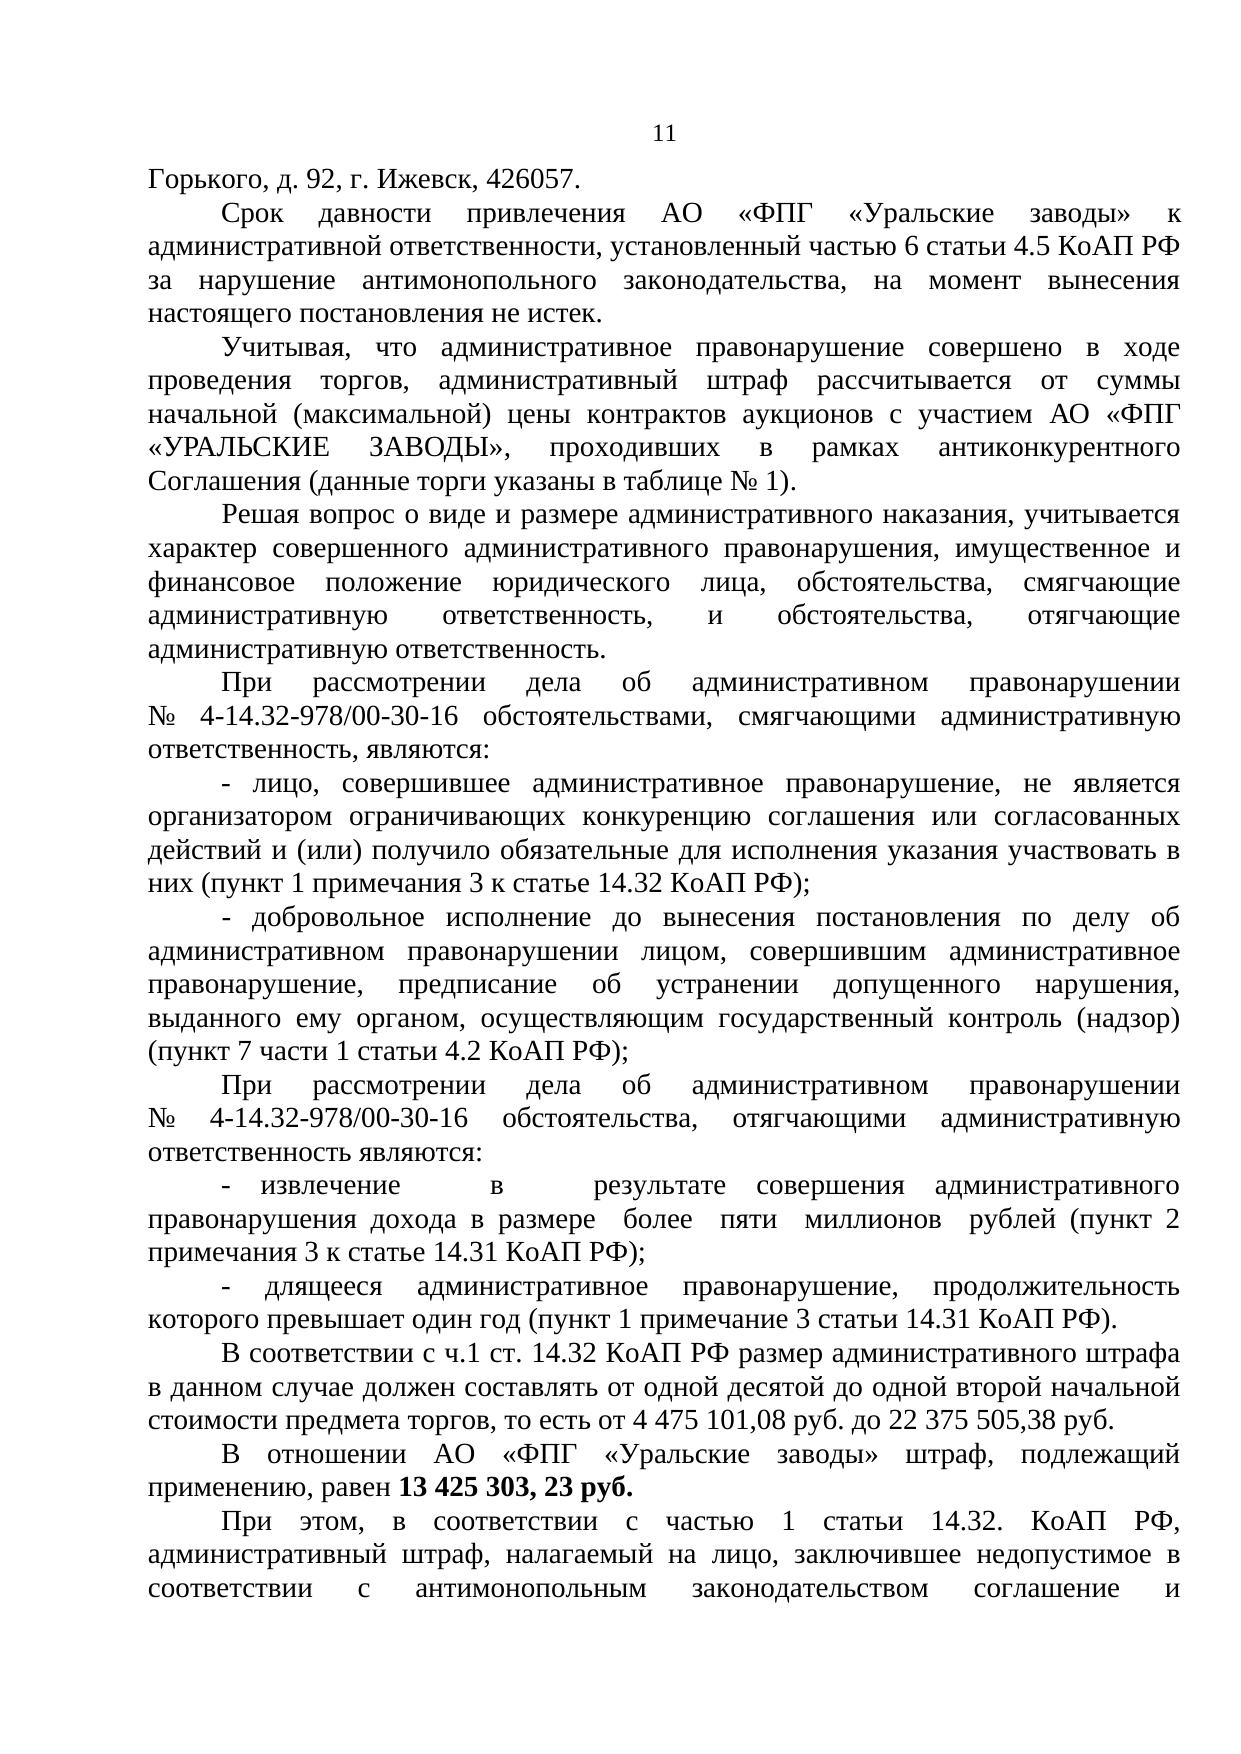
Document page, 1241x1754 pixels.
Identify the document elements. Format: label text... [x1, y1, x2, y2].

text В отношении АО «ФПГ «Уральские заводы» штраф, подлежащий применению, равен 13 425 303, 23 руб. [148, 1436, 1181, 1503]
text Решая вопрос о виде и размере административного наказания, учитывается характер совершенного административного правонарушения, имущественное и финансовое положение юридического лица, обстоятельства, смягчающие административную ответственность, и обстоятельства, отягчающие административную ответственность. [148, 497, 1181, 664]
text Горького, д. 92, г. Ижевск, 426057. [148, 161, 1181, 195]
text В соответствии с ч.1 ст. 14.32 КоАП РФ размер административного штрафа в данном случае должен составлять от одной десятой до одной второй начальной стоимости предмета торгов, то есть от 4 475 101,08 руб. до 22 375 505,38 руб. [148, 1335, 1181, 1436]
text Учитывая, что административное правонарушение совершено в ходе проведения торгов, административный штраф рассчитывается от суммы начальной (максимальной) цены контрактов аукционов с участием АО «ФПГ «УРАЛЬСКИЕ ЗАВОДЫ», проходивших в рамках антиконкурентного Соглашения (данные торги указаны в таблице № 1). [148, 329, 1181, 497]
text - добровольное исполнение до вынесения постановления по делу об административном правонарушении лицом, совершившим административное правонарушение, предписание об устранении допущенного нарушения, выданного ему органом, осуществляющим государственный контроль (надзор) (пункт 7 части 1 статьи 4.2 КоАП РФ); [148, 899, 1181, 1067]
text Срок давности привлечения АО «ФПГ «Уральские заводы» к административной ответственности, установленный частью 6 статьи 4.5 КоАП РФ за нарушение антимонопольного законодательства, на момент вынесения настоящего постановления не истек. [148, 195, 1181, 329]
text При рассмотрении дела об административном правонарушении № 4-14.32-978/00-30-16 обстоятельства, отягчающими административную ответственность являются: [148, 1067, 1181, 1167]
text - лицо, совершившее административное правонарушение, не является организатором ограничивающих конкуренцию соглашения или согласованных действий и (или) получило обязательные для исполнения указания участвовать в них (пункт 1 примечания 3 к статье 14.32 КоАП РФ); [148, 765, 1181, 899]
text При этом, в соответствии с частью 1 статьи 14.32. КоАП РФ, административный штраф, налагаемый на лицо, заключившее недопустимое в соответствии с антимонопольным законодательством соглашение и [148, 1503, 1181, 1603]
text - длящееся административное правонарушение, продолжительность которого превышает один год (пункт 1 примечание 3 статьи 14.31 КоАП РФ). [148, 1268, 1181, 1335]
text При рассмотрении дела об административном правонарушении № 4-14.32-978/00-30-16 обстоятельствами, смягчающими административную ответственность, являются: [148, 664, 1181, 765]
text - извлечение в результате совершения административного правонарушения дохода в размере более пяти миллионов рублей (пункт 2 примечания 3 к статье 14.31 КоАП РФ); [148, 1167, 1181, 1268]
